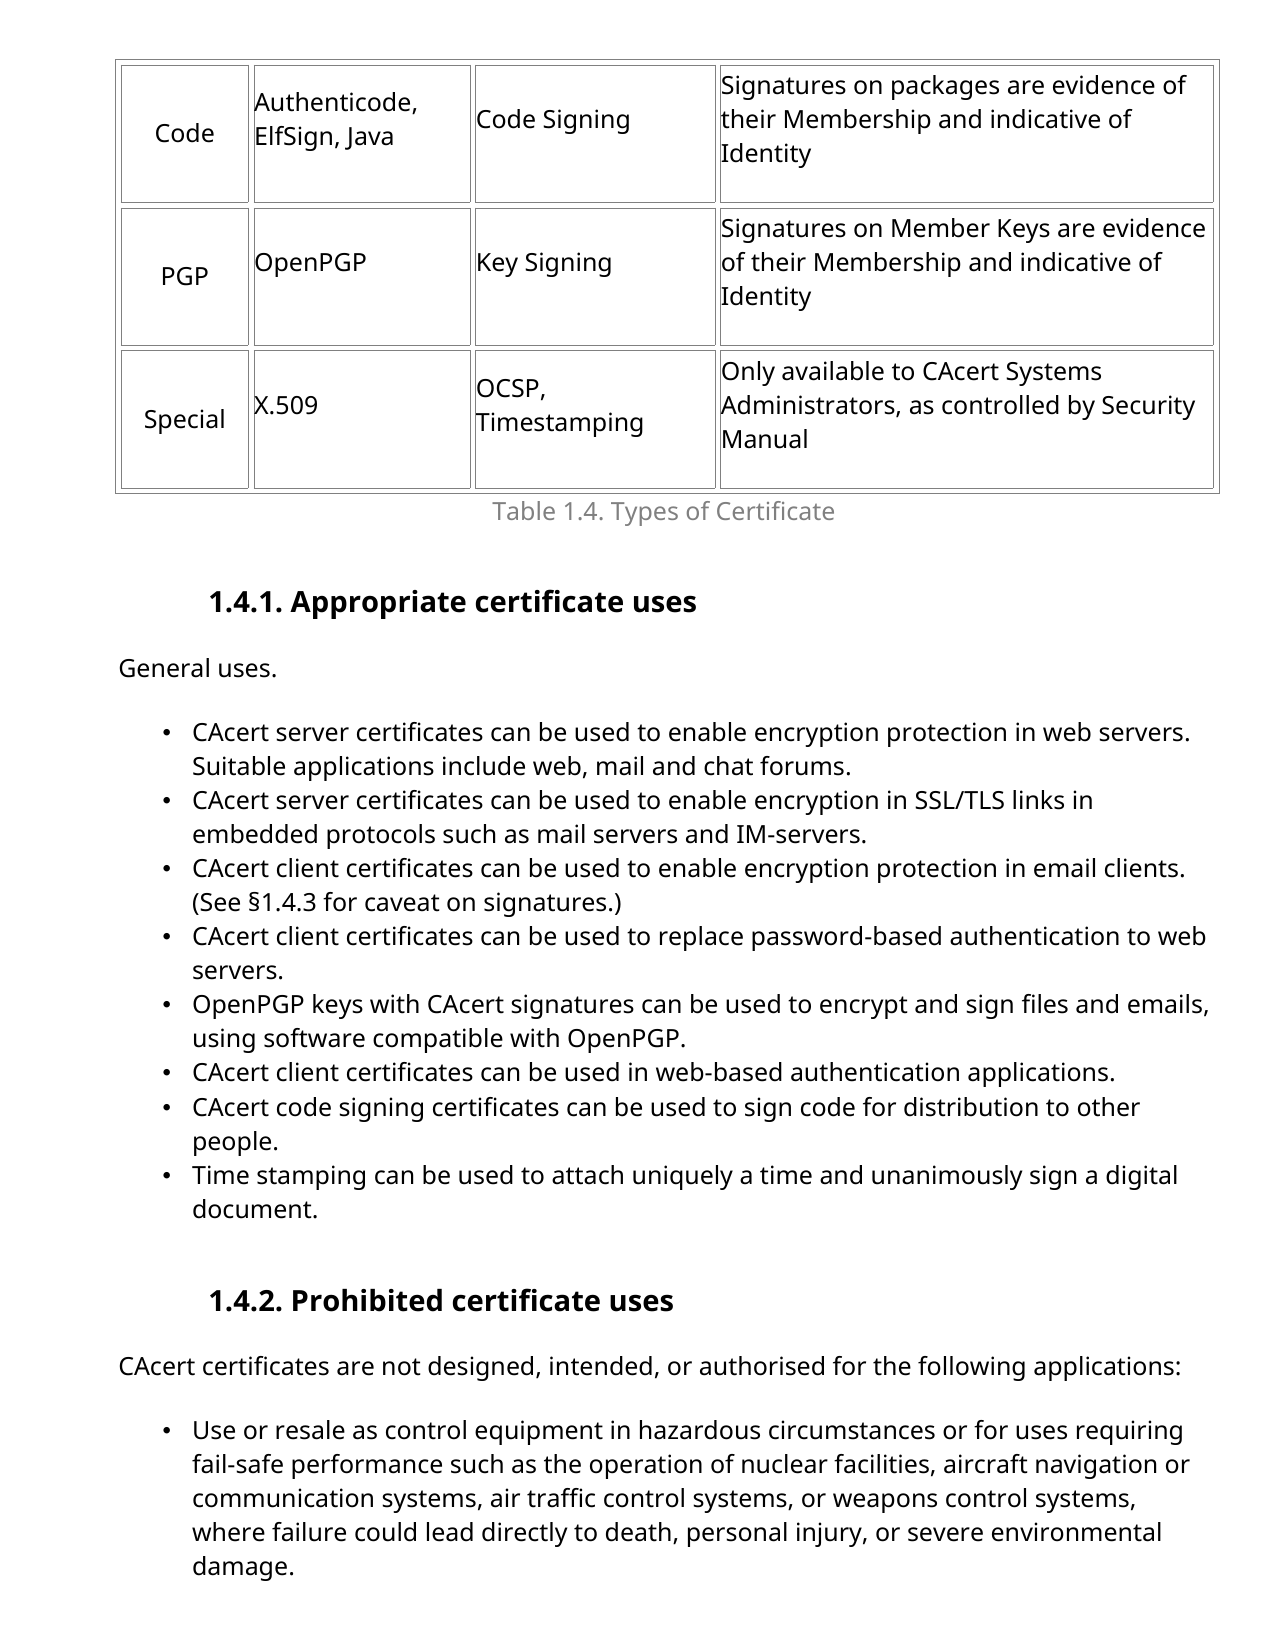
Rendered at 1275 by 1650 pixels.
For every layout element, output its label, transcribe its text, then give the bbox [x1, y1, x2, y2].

text General uses. [118, 651, 1216, 685]
table_cell X.509 [251, 345, 473, 488]
list CAcert code signing certificates can be used to sign code for distribution to other people. [162, 1089, 1216, 1157]
table_cell OCSP, Timestamping [473, 345, 718, 488]
table_cell Code [118, 60, 251, 202]
subtitle 1.4.1. Appropriate certificate uses [118, 582, 1216, 621]
table_cell Authenticode, ElfSign, Java [251, 60, 473, 202]
table_cell Code Signing [473, 60, 718, 202]
list CAcert server certificates can be used to enable encryption protection in web servers. Suitable applications include web, mail and chat forums. [162, 714, 1216, 783]
table_cell Only available to CAcert Systems Administrators, as controlled by Security Manual [718, 345, 1216, 488]
list CAcert client certificates can be used in web-based authentication applications. [162, 1055, 1216, 1089]
table_cell Key Signing [473, 202, 718, 345]
table_cell Signatures on packages are evidence of their Membership and indicative of Identity [718, 60, 1216, 202]
table_cell PGP [118, 202, 251, 345]
text Table 1.4. Types of Certificate [118, 494, 1216, 527]
table_cell OpenPGP [251, 202, 473, 345]
table_cell Special [118, 345, 251, 488]
list CAcert server certificates can be used to enable encryption in SSL/TLS links in embedded protocols such as mail servers and IM-servers. [162, 783, 1216, 851]
subtitle 1.4.2. Prohibited certificate uses [118, 1280, 1216, 1319]
list Time stamping can be used to attach uniquely a time and unanimously sign a digital document. [162, 1157, 1216, 1225]
list CAcert client certificates can be used to replace password-based authentication to web servers. [162, 919, 1216, 987]
text CAcert certificates are not designed, intended, or authorised for the following applications: [118, 1349, 1216, 1383]
list CAcert client certificates can be used to enable encryption protection in email clients. (See §1.4.3 for caveat on signatures.) [162, 851, 1216, 919]
list Use or resale as control equipment in hazardous circumstances or for uses requiring fail-safe performance such as the operation of nuclear facilities, aircraft navigation or communication systems, air traffic control systems, or weapons control systems, where failure could lead directly to death, personal injury, or severe environmental damage. [162, 1413, 1216, 1583]
list OpenPGP keys with CAcert signatures can be used to encrypt and sign files and emails, using software compatible with OpenPGP. [162, 987, 1216, 1055]
table_cell Signatures on Member Keys are evidence of their Membership and indicative of Identity [718, 202, 1216, 345]
